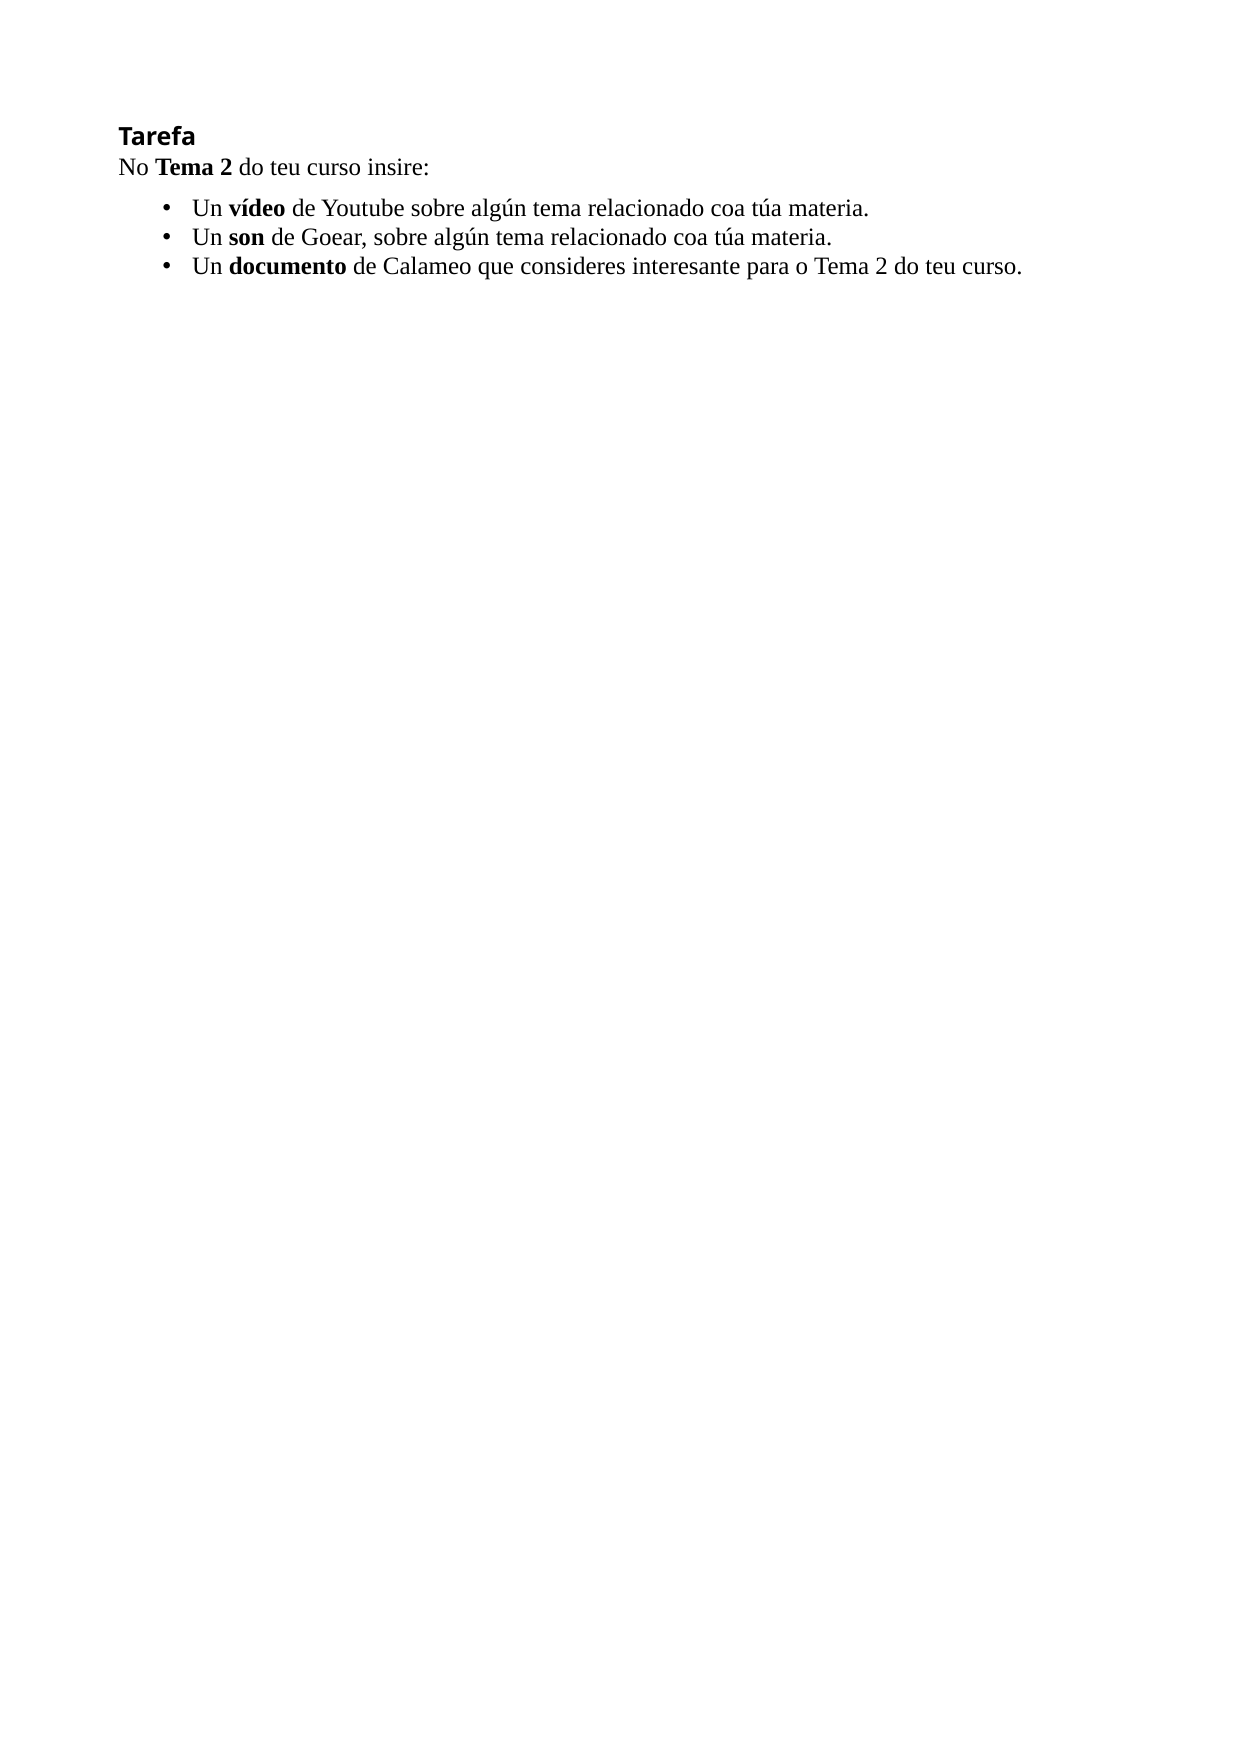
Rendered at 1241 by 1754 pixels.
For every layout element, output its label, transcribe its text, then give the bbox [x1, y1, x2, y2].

text Tarefa [118, 118, 1122, 152]
list Un son de Goear, sobre algún tema relacionado coa túa materia. [162, 222, 1122, 251]
list Un documento de Calameo que consideres interesante para o Tema 2 do teu curso. [162, 251, 1122, 280]
list Un vídeo de Youtube sobre algún tema relacionado coa túa materia. [162, 193, 1122, 222]
text No Tema 2 do teu curso insire: [118, 152, 1122, 181]
